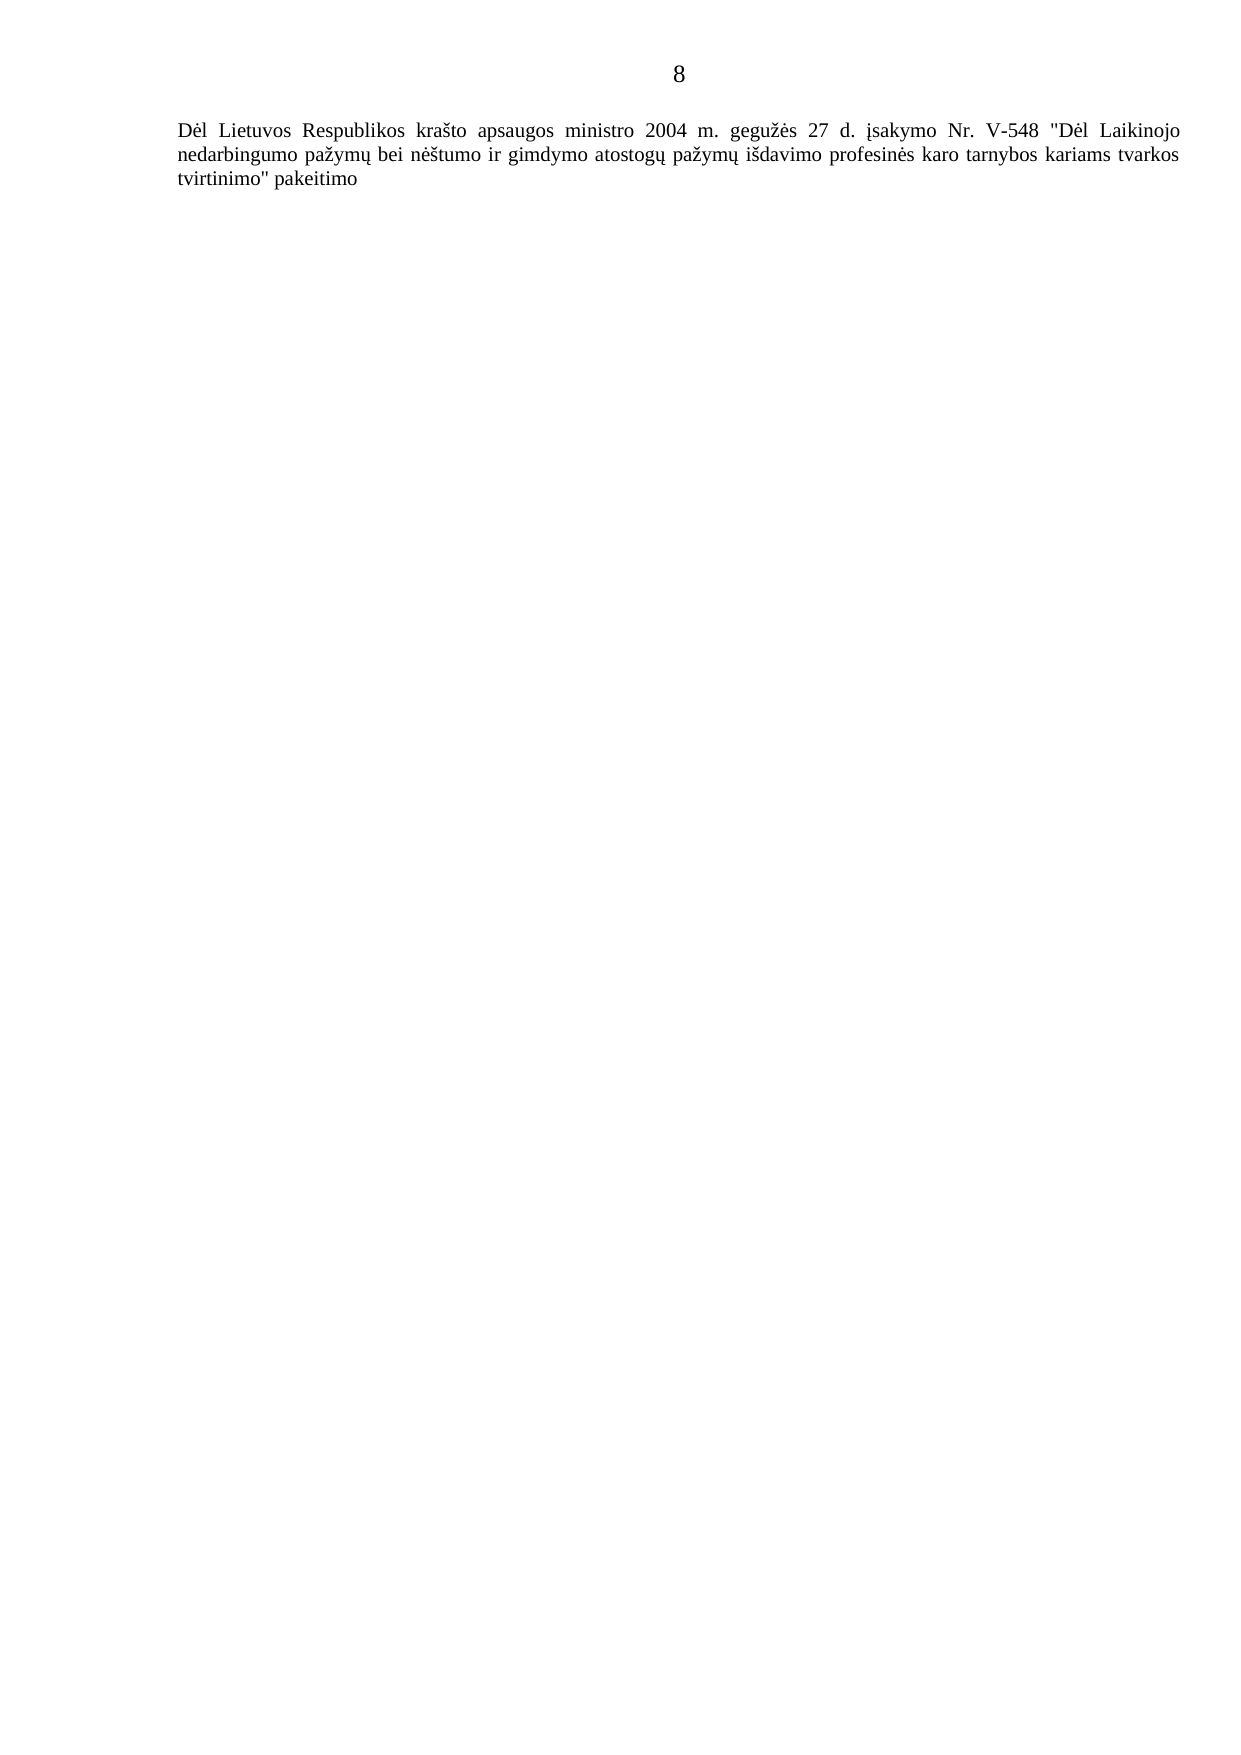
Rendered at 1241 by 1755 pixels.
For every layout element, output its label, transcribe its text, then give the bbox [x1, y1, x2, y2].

text Dėl Lietuvos Respublikos krašto apsaugos ministro 2004 m. gegužės 27 d. įsakymo Nr. V-548 "Dėl Laikinojo nedarbingumo pažymų bei nėštumo ir gimdymo atostogų pažymų išdavimo profesinės karo tarnybos kariams tvarkos tvirtinimo" pakeitimo [177, 118, 1181, 190]
